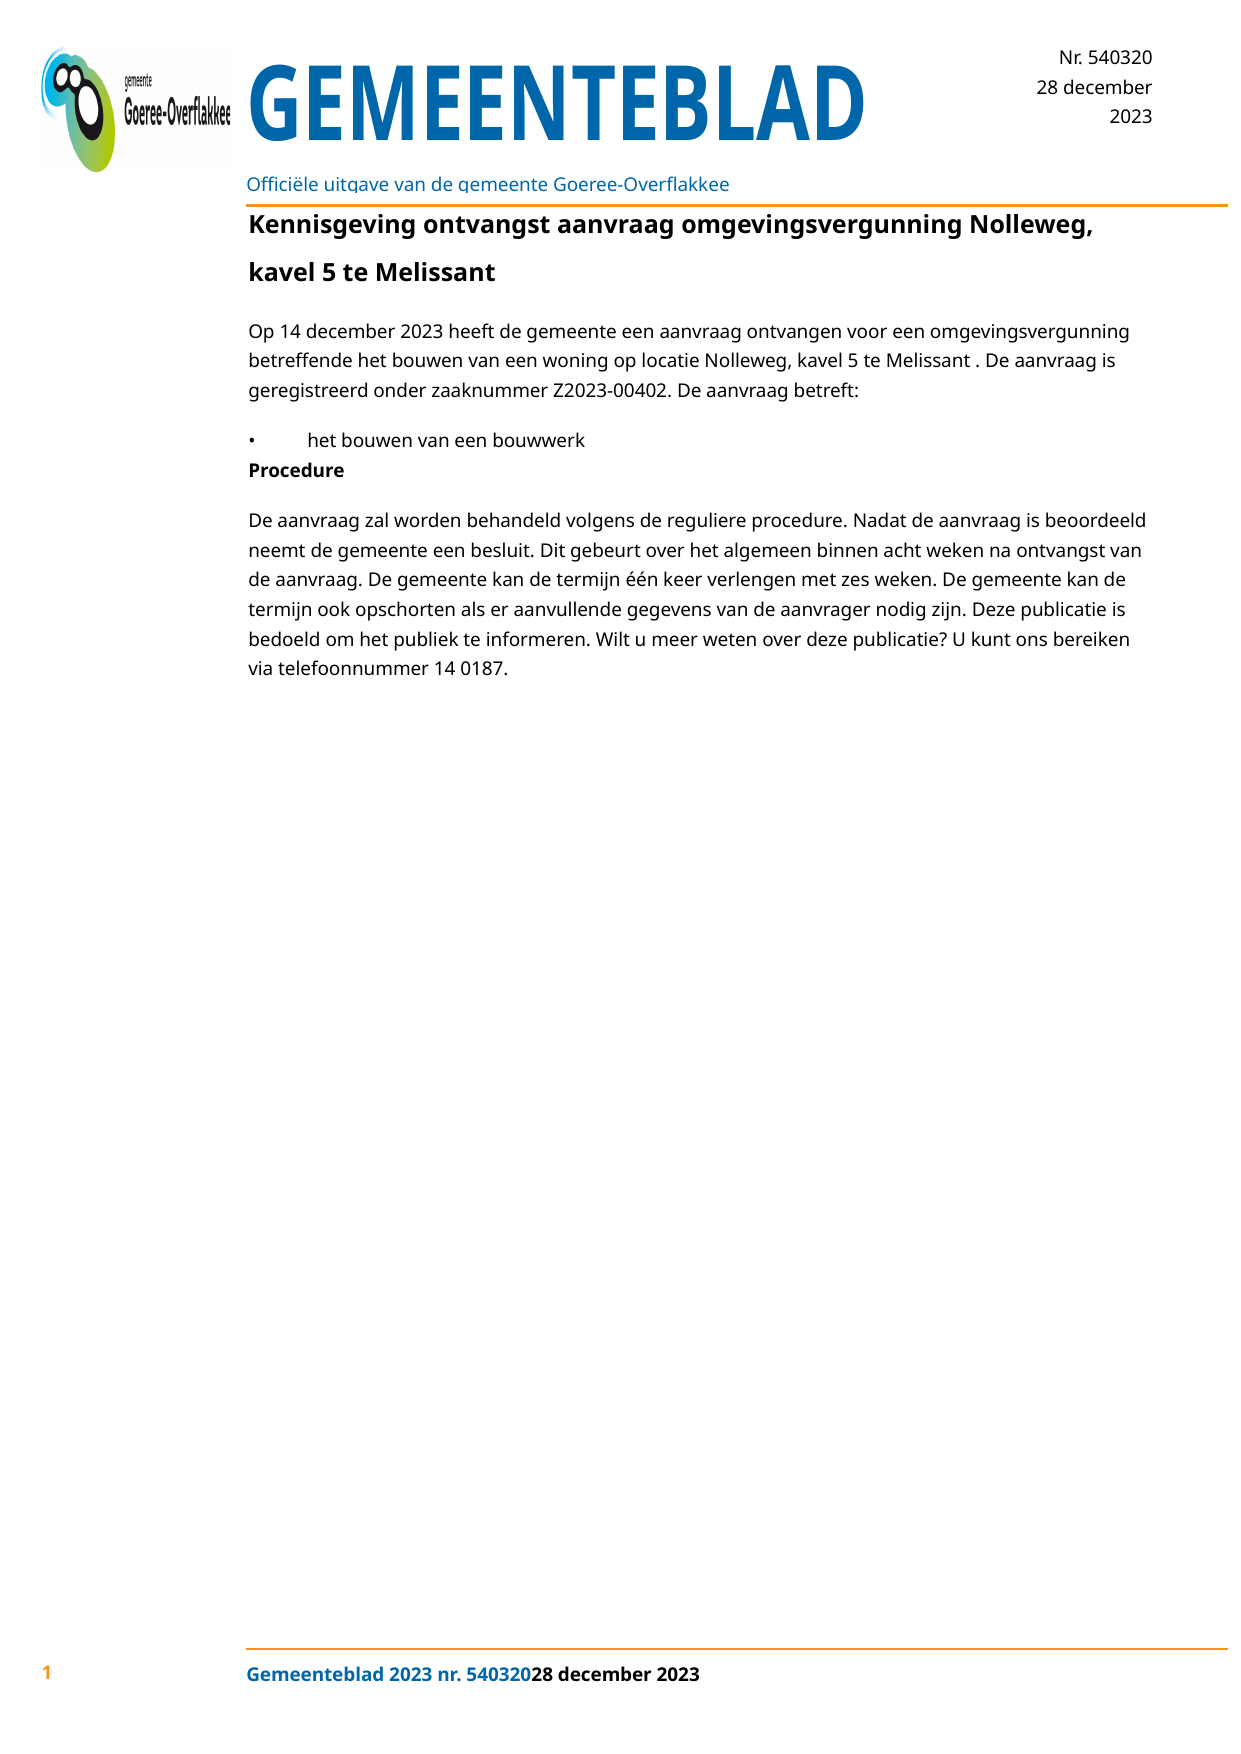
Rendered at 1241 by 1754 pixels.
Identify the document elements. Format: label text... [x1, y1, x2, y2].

text De aanvraag zal worden behandeld volgens de reguliere procedure. Nadat de aanvraag is beoordeeld neemt de gemeente een besluit. Dit gebeurt over het algemeen binnen acht weken na ontvangst van de aanvraag. De gemeente kan de termijn één keer verlengen met zes weken. De gemeente kan de termijn ook opschorten als er aanvullende gegevens van de aanvrager nodig zijn. Deze publicatie is bedoeld om het publiek te informeren. Wilt u meer weten over deze publicatie? U kunt ons bereiken via telefoonnummer 14 0187. [248, 507, 1152, 681]
text Op 14 december 2023 heeft de gemeente een aanvraag ontvangen voor een omgevingsvergunning betreffende het bouwen van een woning op locatie Nolleweg, kavel 5 te Melissant . De aanvraag is geregistreerd onder zaaknummer Z2023-00402. De aanvraag betreft: [248, 318, 1152, 403]
text Procedure [248, 457, 1152, 483]
picture [41, 47, 231, 172]
text Kennisgeving ontvangst aanvraag omgevingsvergunning Nolleweg, kavel 5 te Melissant [248, 207, 1152, 288]
list het bouwen van een bouwwerk [248, 427, 1152, 453]
